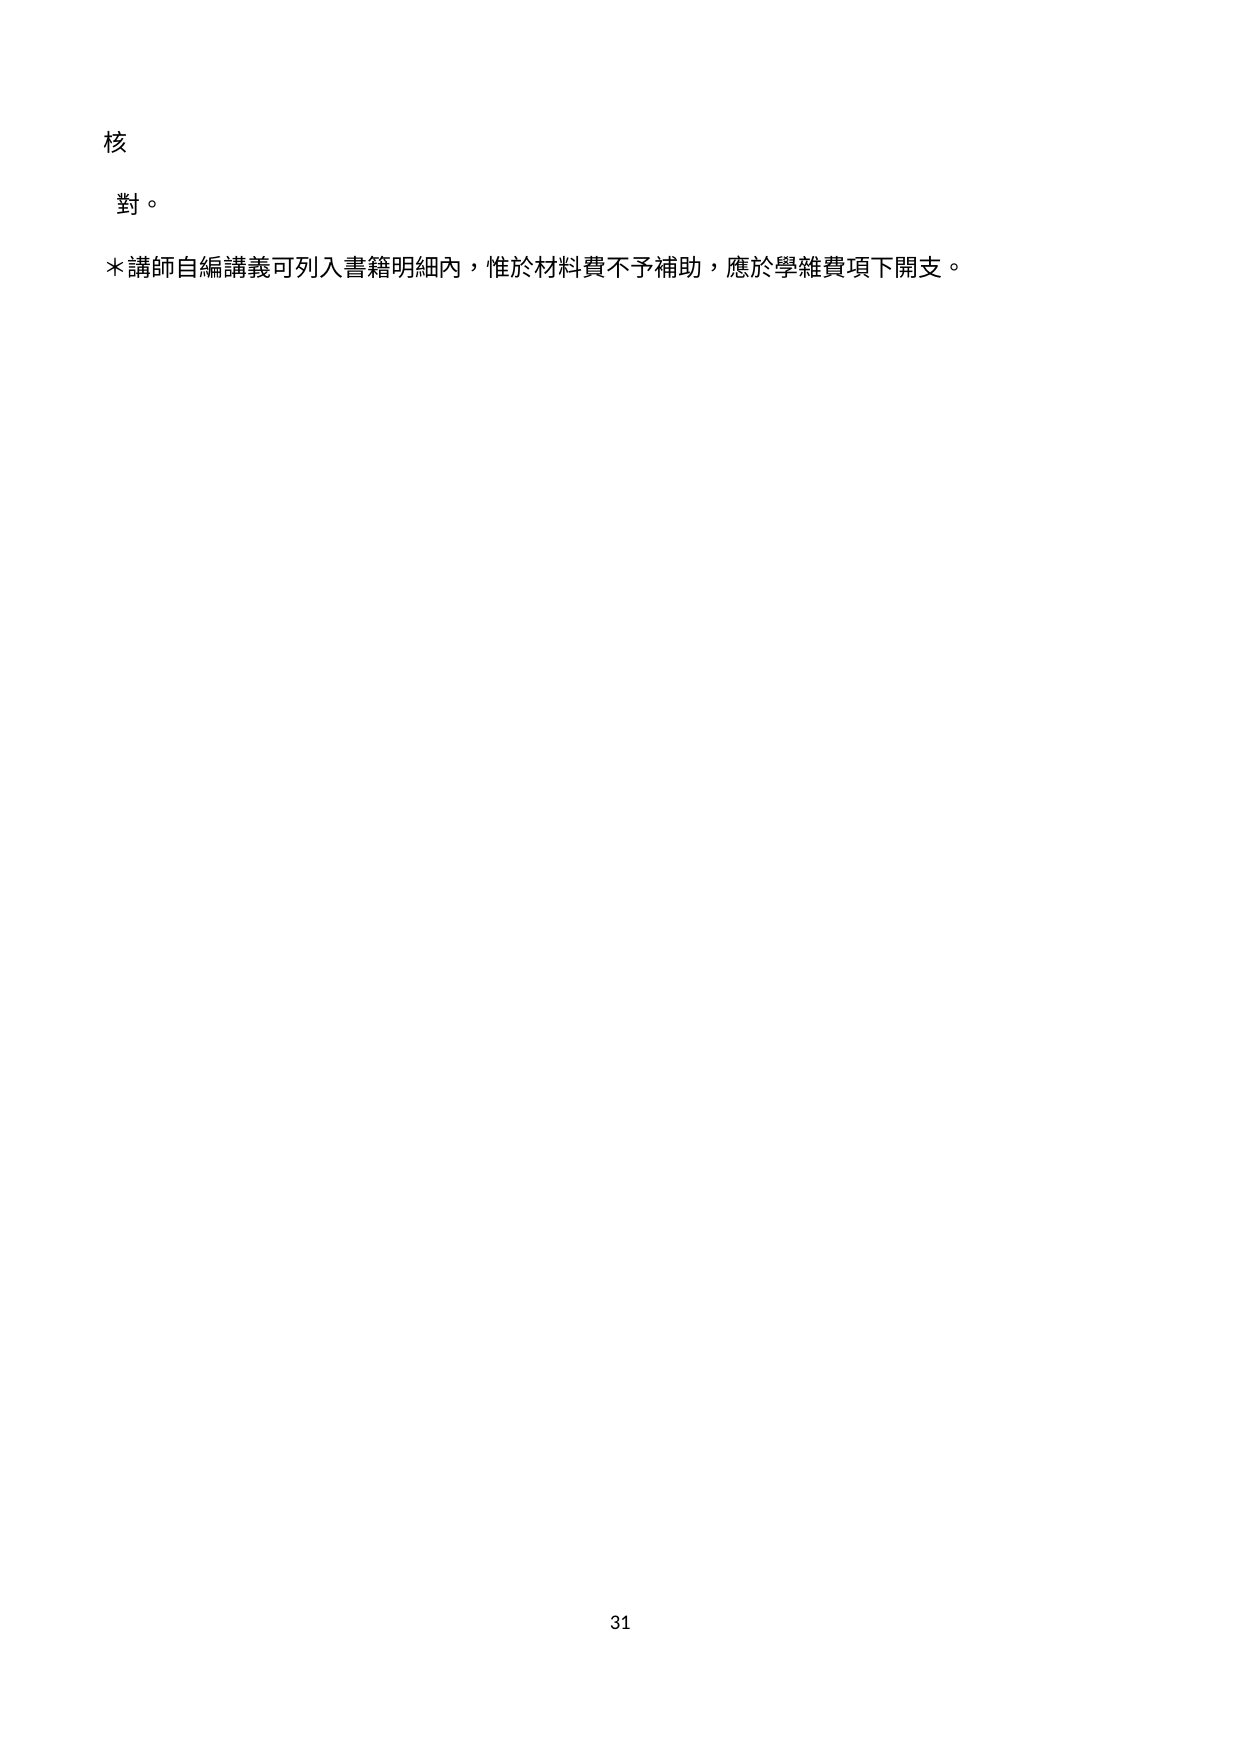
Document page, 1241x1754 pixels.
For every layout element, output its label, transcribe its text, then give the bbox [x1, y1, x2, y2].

text 對。 [103, 161, 1147, 224]
text ＊講師自編講義可列入書籍明細內，惟於材料費不予補助，應於學雜費項下開支。 [103, 224, 1122, 286]
text 核 [103, 99, 1147, 161]
